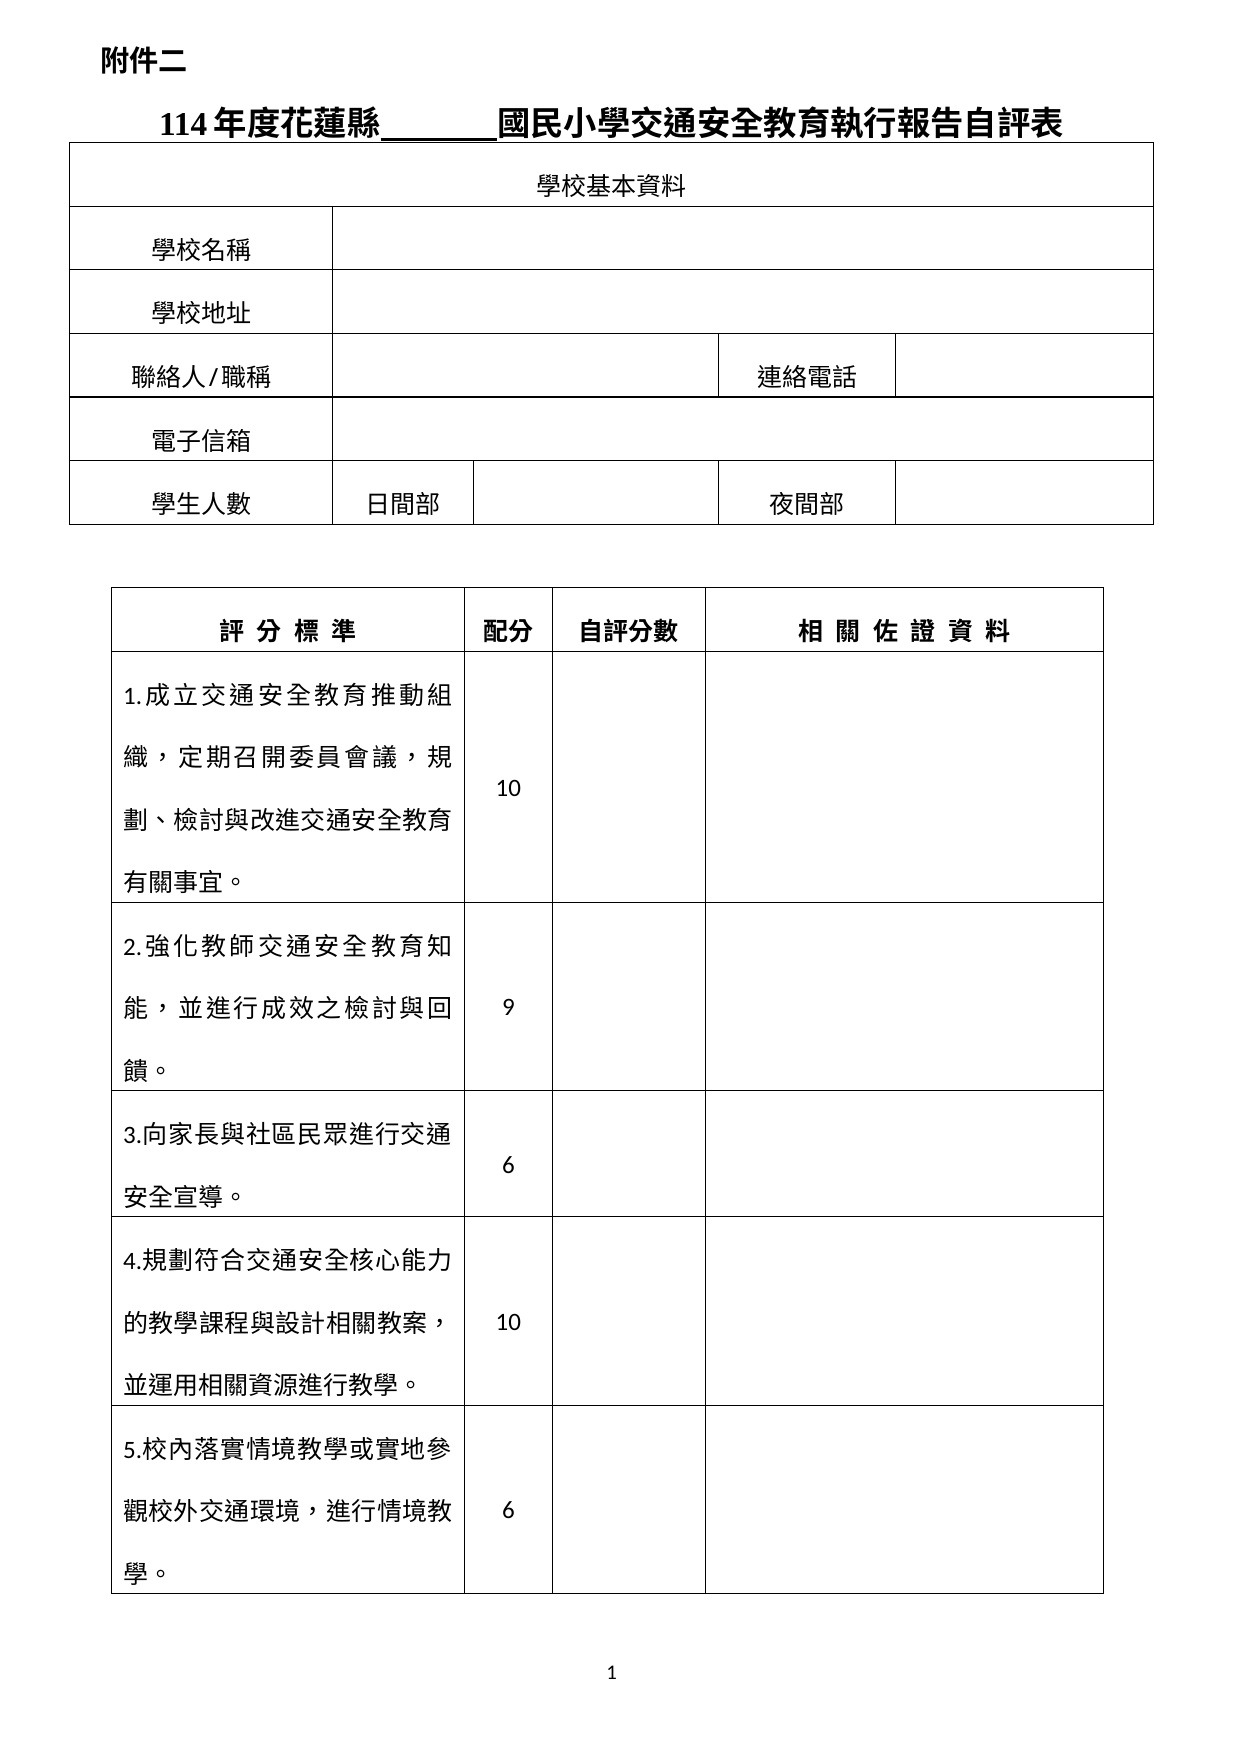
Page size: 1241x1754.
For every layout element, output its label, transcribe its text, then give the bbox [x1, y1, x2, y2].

table_cell 10 [465, 1217, 552, 1405]
table_cell [333, 207, 1153, 269]
table_header 相 關 佐 證 資 料 [706, 588, 1103, 651]
table_cell [553, 1091, 705, 1216]
table_cell 10 [465, 652, 552, 902]
table_cell [896, 461, 1153, 523]
table_cell 連絡電話 [719, 334, 895, 396]
table_cell [896, 334, 1153, 396]
table_cell [553, 1217, 705, 1405]
table_header 學校基本資料 [70, 143, 1153, 206]
table_cell 學校名稱 [70, 207, 332, 269]
table_cell 學校地址 [70, 270, 332, 333]
table_cell 3.向家長與社區民眾進行交通安全宣導。 [112, 1091, 464, 1216]
table_cell [706, 903, 1103, 1090]
table_cell [474, 461, 718, 523]
table_header 自評分數 [553, 588, 705, 651]
table_cell 5.校內落實情境教學或實地參觀校外交通環境，進行情境教學。 [112, 1406, 464, 1593]
table_cell [333, 334, 718, 396]
table_cell [333, 398, 1153, 460]
table_cell 6 [465, 1091, 552, 1216]
table_cell 聯絡人/職稱 [70, 334, 332, 396]
table_cell [553, 1406, 705, 1593]
table_cell [706, 1091, 1103, 1216]
table_cell 9 [465, 903, 552, 1090]
table_cell [553, 903, 705, 1090]
table_cell [333, 270, 1153, 333]
table_header 評 分 標 準 [112, 588, 464, 651]
table_cell 日間部 [333, 461, 473, 523]
table_cell 6 [465, 1406, 552, 1593]
table_cell 電子信箱 [70, 398, 332, 460]
table_cell [706, 1406, 1103, 1593]
table_cell 2.強化教師交通安全教育知能，並進行成效之檢討與回饋。 [112, 903, 464, 1090]
table_cell [706, 652, 1103, 902]
table_cell 夜間部 [719, 461, 895, 523]
table_cell 1.成立交通安全教育推動組織，定期召開委員會議，規劃、檢討與改進交通安全教育有關事宜。 [112, 652, 464, 902]
table_cell [706, 1217, 1103, 1405]
table_cell 4.規劃符合交通安全核心能力的教學課程與設計相關教案，並運用相關資源進行教學。 [112, 1217, 464, 1405]
text 114年度花蓮縣 國民小學交通安全教育執行報告自評表 [100, 80, 1122, 142]
text 附件二 [100, 17, 1122, 80]
table_header 配分 [465, 588, 552, 651]
table_cell [553, 652, 705, 902]
table_cell 學生人數 [70, 461, 332, 523]
